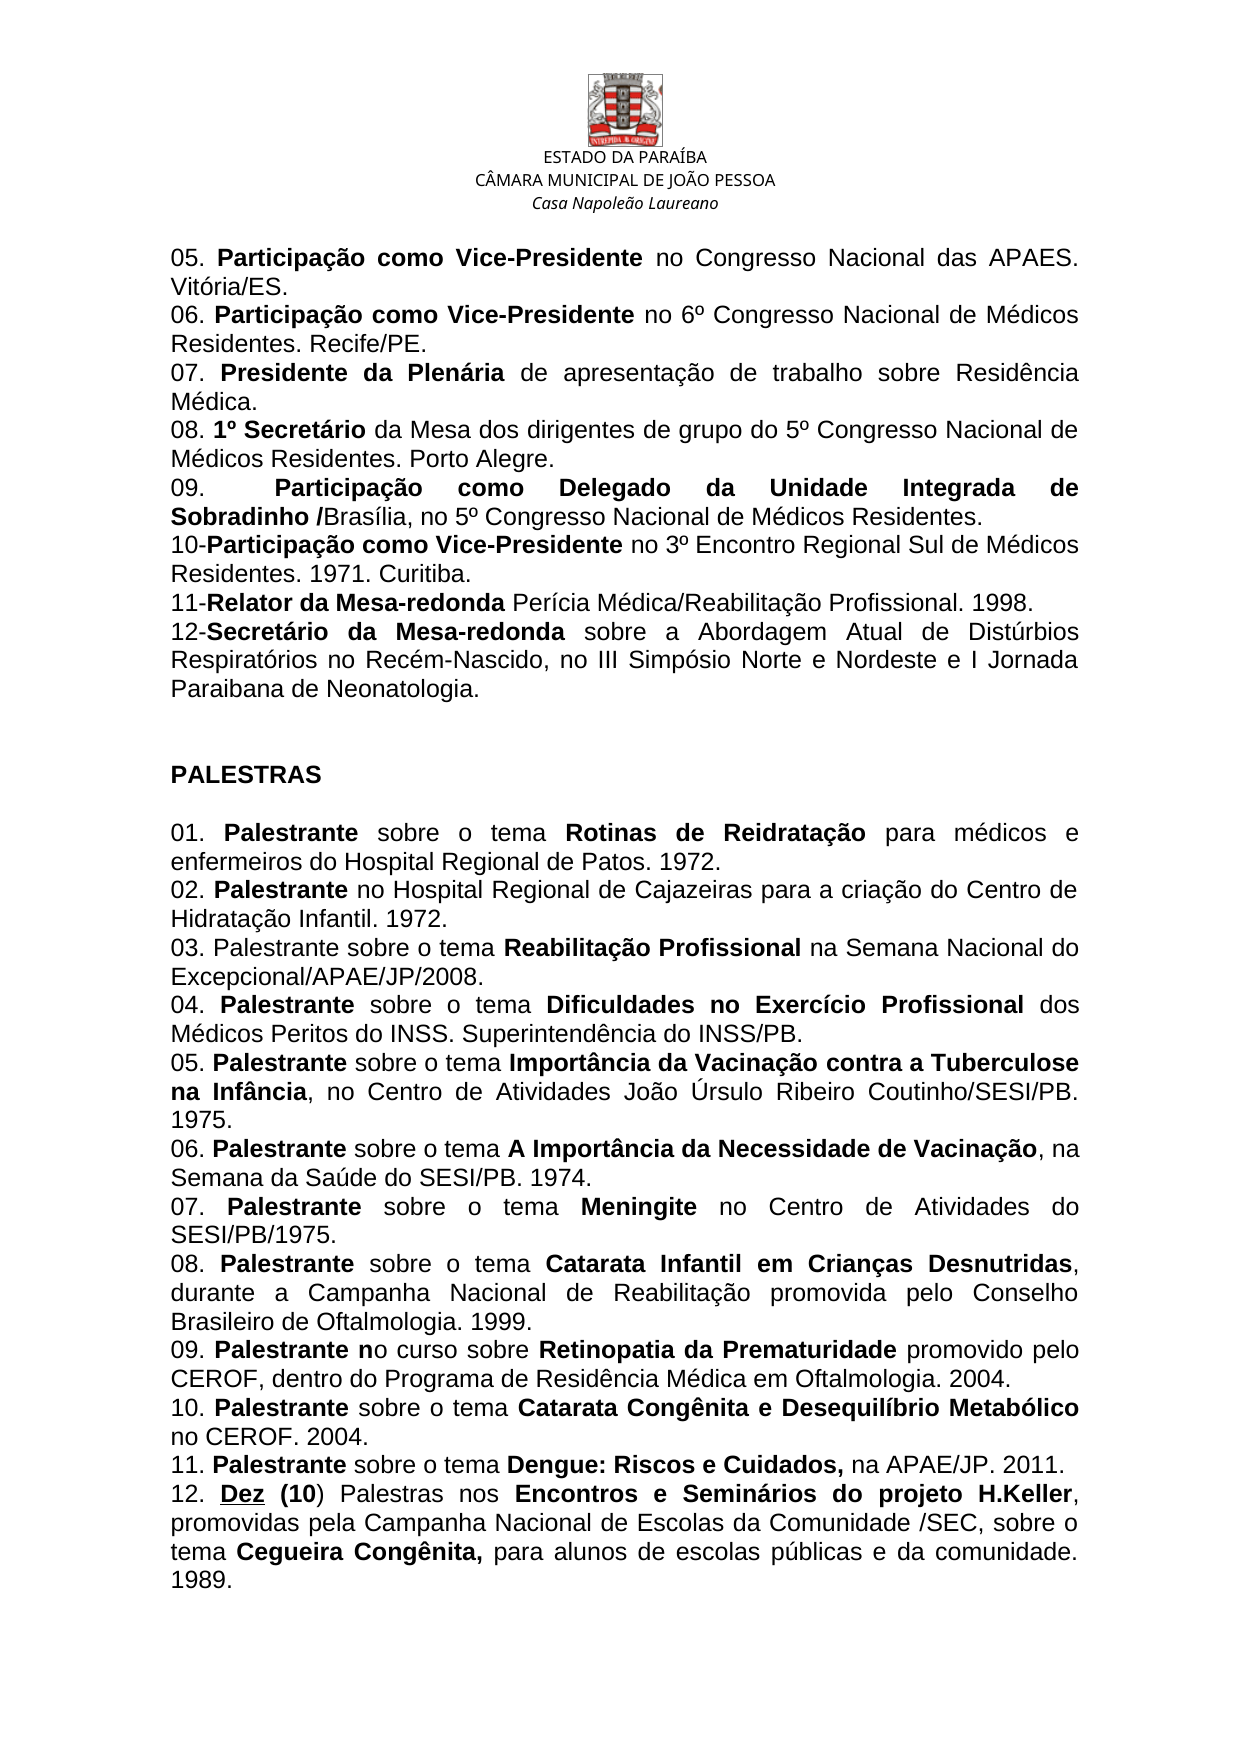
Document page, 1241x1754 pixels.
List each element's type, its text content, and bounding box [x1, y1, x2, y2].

text 03. Palestrante sobre o tema Reabilitação Profissional na Semana Nacional do Excepcional/APAE/JP/2008. [170, 933, 1080, 990]
text 08. 1º Secretário da Mesa dos dirigentes de grupo do 5º Congresso Nacional de Médicos Residentes. Porto Alegre. [170, 415, 1080, 473]
text 12-Secretário da Mesa-redonda sobre a Abordagem Atual de Distúrbios Respiratórios no Recém-Nascido, no III Simpósio Norte e Nordeste e I Jornada Paraibana de Neonatologia. [170, 617, 1080, 703]
text 06. Participação como Vice-Presidente no 6º Congresso Nacional de Médicos Residentes. Recife/PE. [170, 300, 1080, 358]
text 10. Palestrante sobre o tema Catarata Congênita e Desequilíbrio Metabólico no CEROF. 2004. [170, 1393, 1080, 1450]
text 01. Palestrante sobre o tema Rotinas de Reidratação para médicos e enfermeiros do Hospital Regional de Patos. 1972. [170, 818, 1080, 875]
text 09. Palestrante no curso sobre Retinopatia da Prematuridade promovido pelo CEROF, dentro do Programa de Residência Médica em Oftalmologia. 2004. [170, 1335, 1080, 1393]
text 12. Dez (10) Palestras nos Encontros e Seminários do projeto H.Keller, promovidas pela Campanha Nacional de Escolas da Comunidade /SEC, sobre o tema Cegueira Congênita, para alunos de escolas públicas e da comunidade. 1989. [170, 1479, 1080, 1594]
text 05. Participação como Vice-Presidente no Congresso Nacional das APAES. Vitória/ES. [170, 243, 1080, 300]
text 06. Palestrante sobre o tema A Importância da Necessidade de Vacinação, na Semana da Saúde do SESI/PB. 1974. [170, 1134, 1080, 1192]
text 05. Palestrante sobre o tema Importância da Vacinação contra a Tuberculose na Infância, no Centro de Atividades João Úrsulo Ribeiro Coutinho/SESI/PB. 1975. [170, 1048, 1080, 1134]
text 11. Palestrante sobre o tema Dengue: Riscos e Cuidados, na APAE/JP. 2011. [170, 1450, 1080, 1479]
text 09. Participação como Delegado da Unidade Integrada de Sobradinho /Brasília, no 5º Congresso Nacional de Médicos Residentes. [170, 473, 1080, 530]
text 10-Participação como Vice-Presidente no 3º Encontro Regional Sul de Médicos Residentes. 1971. Curitiba. [170, 530, 1080, 588]
text 11-Relator da Mesa-redonda Perícia Médica/Reabilitação Profissional. 1998. [170, 588, 1080, 617]
text PALESTRAS [170, 760, 1080, 789]
text 07. Presidente da Plenária de apresentação de trabalho sobre Residência Médica. [170, 358, 1080, 415]
picture [589, 75, 662, 146]
text 08. Palestrante sobre o tema Catarata Infantil em Crianças Desnutridas, durante a Campanha Nacional de Reabilitação promovida pelo Conselho Brasileiro de Oftalmologia. 1999. [170, 1249, 1080, 1335]
text 04. Palestrante sobre o tema Dificuldades no Exercício Profissional dos Médicos Peritos do INSS. Superintendência do INSS/PB. [170, 990, 1080, 1048]
text 07. Palestrante sobre o tema Meningite no Centro de Atividades do SESI/PB/1975. [170, 1192, 1080, 1249]
text 02. Palestrante no Hospital Regional de Cajazeiras para a criação do Centro de Hidratação Infantil. 1972. [170, 875, 1080, 933]
